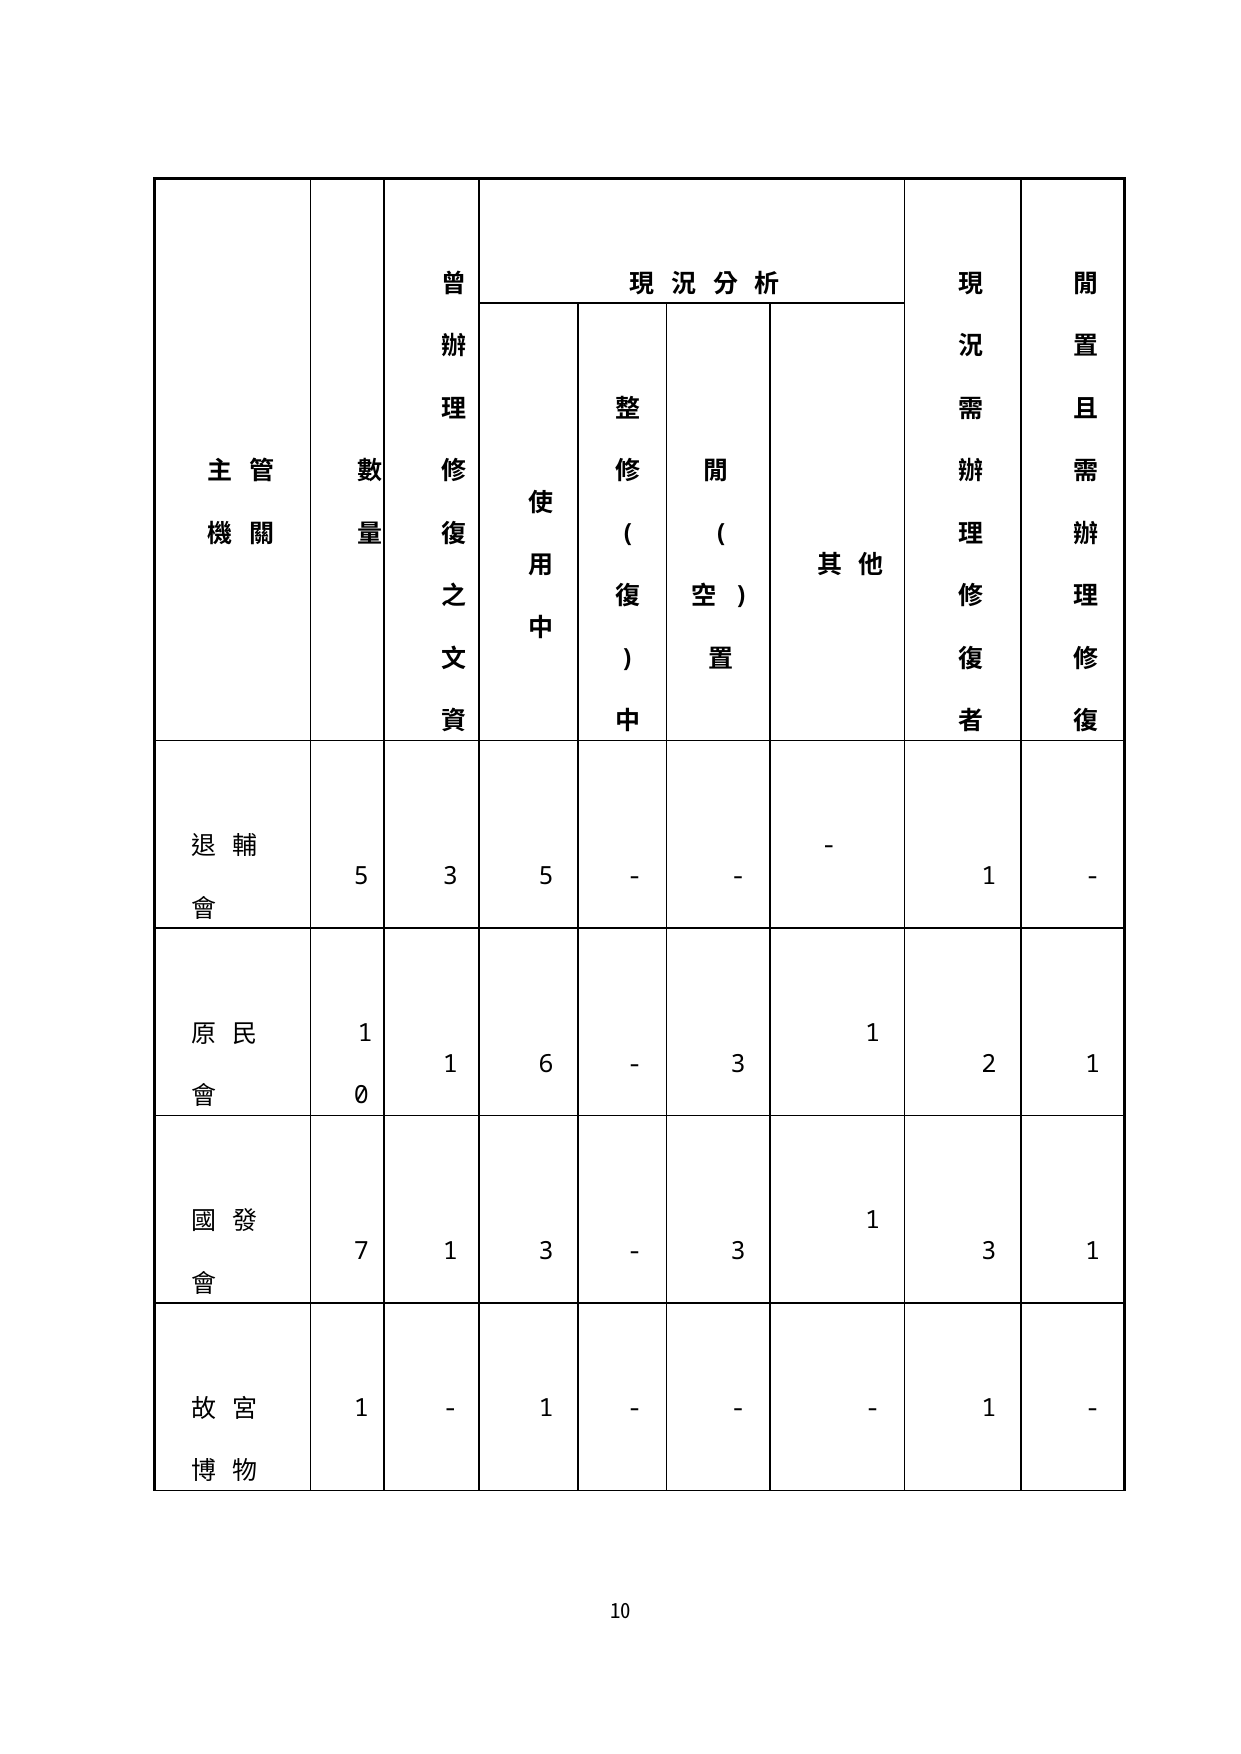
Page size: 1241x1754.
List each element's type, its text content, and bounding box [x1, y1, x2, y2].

table_cell - [771, 1304, 904, 1490]
table_cell 3 [667, 1116, 769, 1302]
table_cell 1 [1022, 1116, 1123, 1302]
table_cell 3 [385, 741, 478, 927]
table_cell - [385, 1304, 478, 1490]
table_cell - [579, 1116, 666, 1302]
table_header 曾辦理修復之文資數量 [385, 180, 478, 740]
table_cell 3 [905, 1116, 1020, 1302]
table_cell 原民會 [156, 929, 310, 1115]
table_cell 使用中 [480, 304, 577, 740]
table_cell - [1022, 741, 1123, 927]
table_cell 1 [311, 1304, 383, 1490]
table_cell 1 [771, 1116, 904, 1302]
table_header 現況需辦理修復者 [905, 180, 1020, 740]
table_cell 1 [385, 1116, 478, 1302]
table_cell - [667, 1304, 769, 1490]
table_cell 2 [905, 929, 1020, 1115]
table_cell 故宮博物 [156, 1304, 310, 1490]
table_header 閒置且需辦理修復 [1022, 180, 1123, 740]
table_cell 3 [667, 929, 769, 1115]
table_cell 5 [480, 741, 577, 927]
table_cell 6 [480, 929, 577, 1115]
table_cell 閒(空)置 [667, 304, 769, 740]
table_cell 1 [480, 1304, 577, 1490]
table_cell 10 [311, 929, 383, 1115]
table_cell 1 [385, 929, 478, 1115]
table_cell - [667, 741, 769, 927]
table_cell - [1022, 1304, 1123, 1490]
table_cell 1 [905, 741, 1020, 927]
table_cell 退輔會 [156, 741, 310, 927]
table_cell 其他 [771, 304, 904, 740]
table_cell 1 [1022, 929, 1123, 1115]
table_cell 整修(復)中 [579, 304, 666, 740]
table_cell 7 [311, 1116, 383, 1302]
table_cell 國發會 [156, 1116, 310, 1302]
table_cell 1 [771, 929, 904, 1115]
table_cell 3 [480, 1116, 577, 1302]
table_cell - [579, 929, 666, 1115]
table_cell 1 [905, 1304, 1020, 1490]
table_cell - [579, 741, 666, 927]
table_cell 5 [311, 741, 383, 927]
table_header 主管機關 [156, 180, 310, 740]
table_cell - [771, 741, 904, 927]
table_header 現況分析 [480, 180, 904, 302]
table_header 數量 [311, 180, 383, 740]
table_cell - [579, 1304, 666, 1490]
